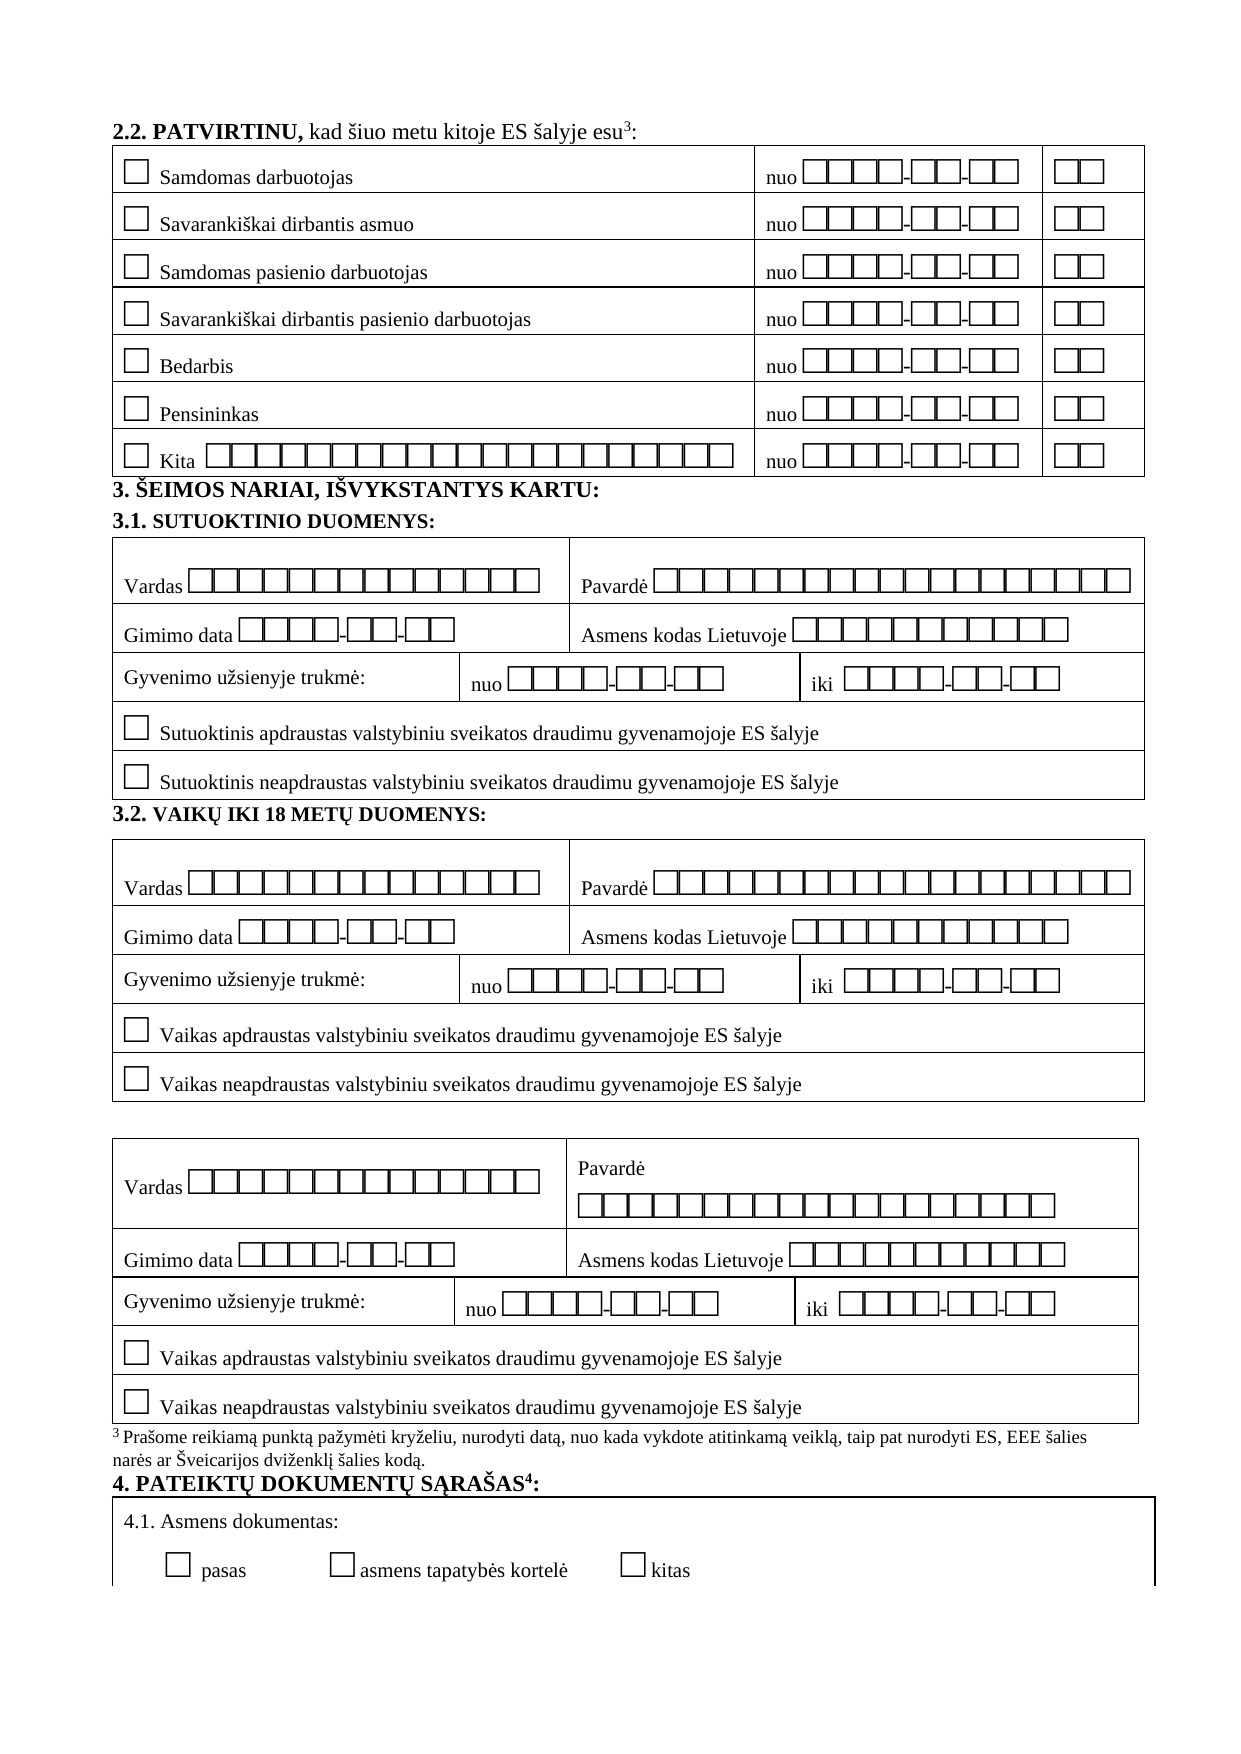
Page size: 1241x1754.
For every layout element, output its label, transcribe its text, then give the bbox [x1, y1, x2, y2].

table_cell Gimimo data □□□□-□□-□□ [113, 906, 569, 954]
table_cell nuo □□□□-□□-□□ [755, 193, 1042, 239]
table_cell □ Savarankiškai dirbantis asmuo [113, 193, 754, 239]
text 3 Prašome reikiamą punktą pažymėti kryželiu, nurodyti datą, nuo kada vykdote atitinkamą veiklą, taip pat nurodyti ES, EEE šalies narės ar Šveicarijos dviženklį šalies kodą. [112, 1424, 1122, 1470]
table_cell nuo □□□□-□□-□□ [755, 335, 1042, 381]
table_cell nuo □□□□-□□-□□ [755, 429, 1042, 476]
text 3.2. VAIKŲ IKI 18 METŲ DUOMENYS: [112, 800, 1122, 826]
table_cell □ Vaikas neapdraustas valstybiniu sveikatos draudimu gyvenamojoje ES šalyje [113, 1375, 1138, 1423]
table_header □ Samdomas darbuotojas [113, 146, 754, 192]
table_header □□ [1043, 146, 1144, 192]
text 2.2. PATVIRTINU, kad šiuo metu kitoje ES šalyje esu3: [112, 118, 1122, 144]
table_cell □ Kita □□□□□□□□□□□□□□□□□□□□□ [113, 429, 754, 476]
table_cell Asmens kodas Lietuvoje □□□□□□□□□□□ [570, 906, 1144, 954]
text 3.1. SUTUOKTINIO DUOMENYS: [112, 507, 1122, 533]
table_cell □ Sutuoktinis neapdraustas valstybiniu sveikatos draudimu gyvenamojoje ES šalyje [113, 751, 1144, 798]
table_header nuo □□□□-□□-□□ [755, 146, 1042, 192]
table_cell nuo □□□□-□□-□□ [755, 240, 1042, 286]
table_header 4.1. Asmens dokumentas: [113, 1498, 1154, 1533]
table_header Pavardė □□□□□□□□□□□□□□□□□□□ [570, 840, 1144, 905]
table_cell Gimimo data □□□□-□□-□□ [113, 604, 569, 652]
table_cell iki □□□□-□□-□□ [801, 653, 1144, 701]
table_cell nuo □□□□-□□-□□ [460, 653, 799, 701]
table_cell □□ [1043, 335, 1144, 381]
table_header Pavardė □□□□□□□□□□□□□□□□□□□ [567, 1139, 1138, 1227]
table_cell □□ [1043, 429, 1144, 476]
table_header Vardas □□□□□□□□□□□□□□ [113, 538, 569, 603]
table_cell □ Sutuoktinis apdraustas valstybiniu sveikatos draudimu gyvenamojoje ES šalyje [113, 702, 1144, 749]
table_cell Gyvenimo užsienyje trukmė: [113, 1278, 454, 1325]
table_cell iki □□□□-□□-□□ [801, 955, 1144, 1003]
table_cell □ Vaikas neapdraustas valstybiniu sveikatos draudimu gyvenamojoje ES šalyje [113, 1053, 1144, 1101]
table_cell iki □□□□-□□-□□ [796, 1278, 1138, 1325]
table_cell □ Bedarbis [113, 335, 754, 381]
table_cell □□ [1043, 382, 1144, 428]
text 4. Pateiktų dokumentų sąrašas4: [112, 1470, 1122, 1496]
table_cell Gimimo data □□□□-□□-□□ [113, 1229, 566, 1276]
table_cell □□ [1043, 240, 1144, 286]
text 3. Šeimos nariai, išvykstantys kartu: [112, 477, 1122, 503]
table_cell nuo □□□□-□□-□□ [460, 955, 799, 1003]
table_cell □ pasas [113, 1534, 266, 1586]
table_cell □ Vaikas apdraustas valstybiniu sveikatos draudimu gyvenamojoje ES šalyje [113, 1326, 1138, 1374]
table_cell nuo □□□□-□□-□□ [455, 1278, 794, 1325]
table_cell □ Pensininkas [113, 382, 754, 428]
table_cell Gyvenimo užsienyje trukmė: [113, 653, 459, 701]
table_header Vardas □□□□□□□□□□□□□□ [113, 1139, 566, 1227]
table_cell □ asmens tapatybės kortelė [266, 1534, 588, 1586]
table_cell □□ [1043, 193, 1144, 239]
table_cell □ Vaikas apdraustas valstybiniu sveikatos draudimu gyvenamojoje ES šalyje [113, 1004, 1144, 1052]
table_cell □□ [1043, 288, 1144, 334]
table_cell Asmens kodas Lietuvoje □□□□□□□□□□□ [567, 1229, 1138, 1276]
table_cell □ Savarankiškai dirbantis pasienio darbuotojas [113, 288, 754, 334]
table_cell nuo □□□□-□□-□□ [755, 288, 1042, 334]
table_cell Asmens kodas Lietuvoje □□□□□□□□□□□ [570, 604, 1144, 652]
table_cell □ kitas [588, 1534, 1154, 1586]
table_header Vardas □□□□□□□□□□□□□□ [113, 840, 569, 905]
table_header Pavardė □□□□□□□□□□□□□□□□□□□ [570, 538, 1144, 603]
table_cell □ Samdomas pasienio darbuotojas [113, 240, 754, 286]
table_cell nuo □□□□-□□-□□ [755, 382, 1042, 428]
table_cell Gyvenimo užsienyje trukmė: [113, 955, 459, 1003]
